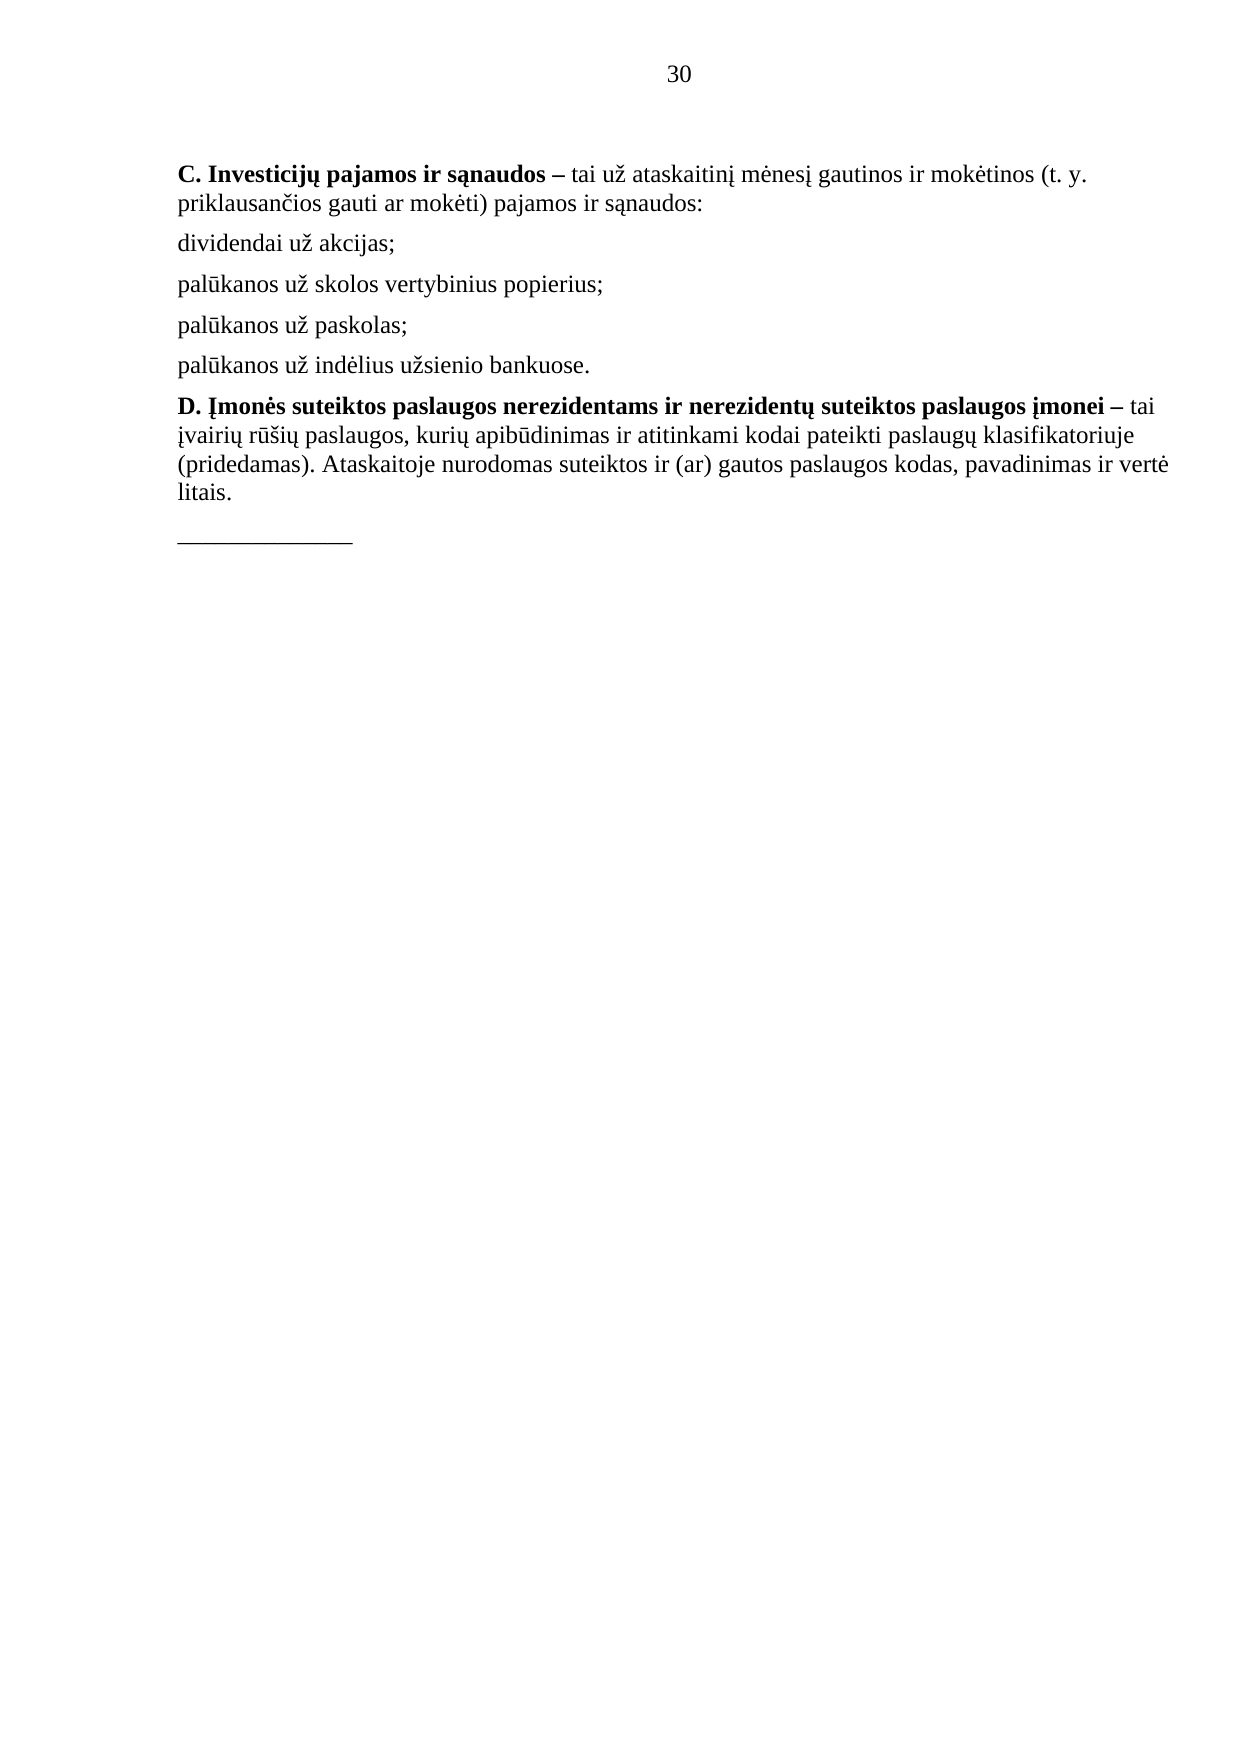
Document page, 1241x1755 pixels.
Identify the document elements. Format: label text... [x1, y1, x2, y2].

text dividendai už akcijas; [177, 228, 1181, 257]
text palūkanos už indėlius užsienio bankuose. [177, 351, 1181, 379]
text palūkanos už skolos vertybinius popierius; [177, 269, 1181, 298]
text D. Įmonės suteiktos paslaugos nerezidentams ir nerezidentų suteiktos paslaugos įmonei – tai įvairių rūšių paslaugos, kurių apibūdinimas ir atitinkami kodai pateikti paslaugų klasifikatoriuje (pridedamas). Ataskaitoje nurodomas suteiktos ir (ar) gautos paslaugos kodas, pavadinimas ir vertė litais. [177, 391, 1181, 506]
text palūkanos už paskolas; [177, 310, 1181, 338]
text C. Investicijų pajamos ir sąnaudos – tai už ataskaitinį mėnesį gautinos ir mokėtinos (t. y. priklausančios gauti ar mokėti) pajamos ir sąnaudos: [177, 159, 1181, 216]
text ______________ [177, 518, 1181, 547]
